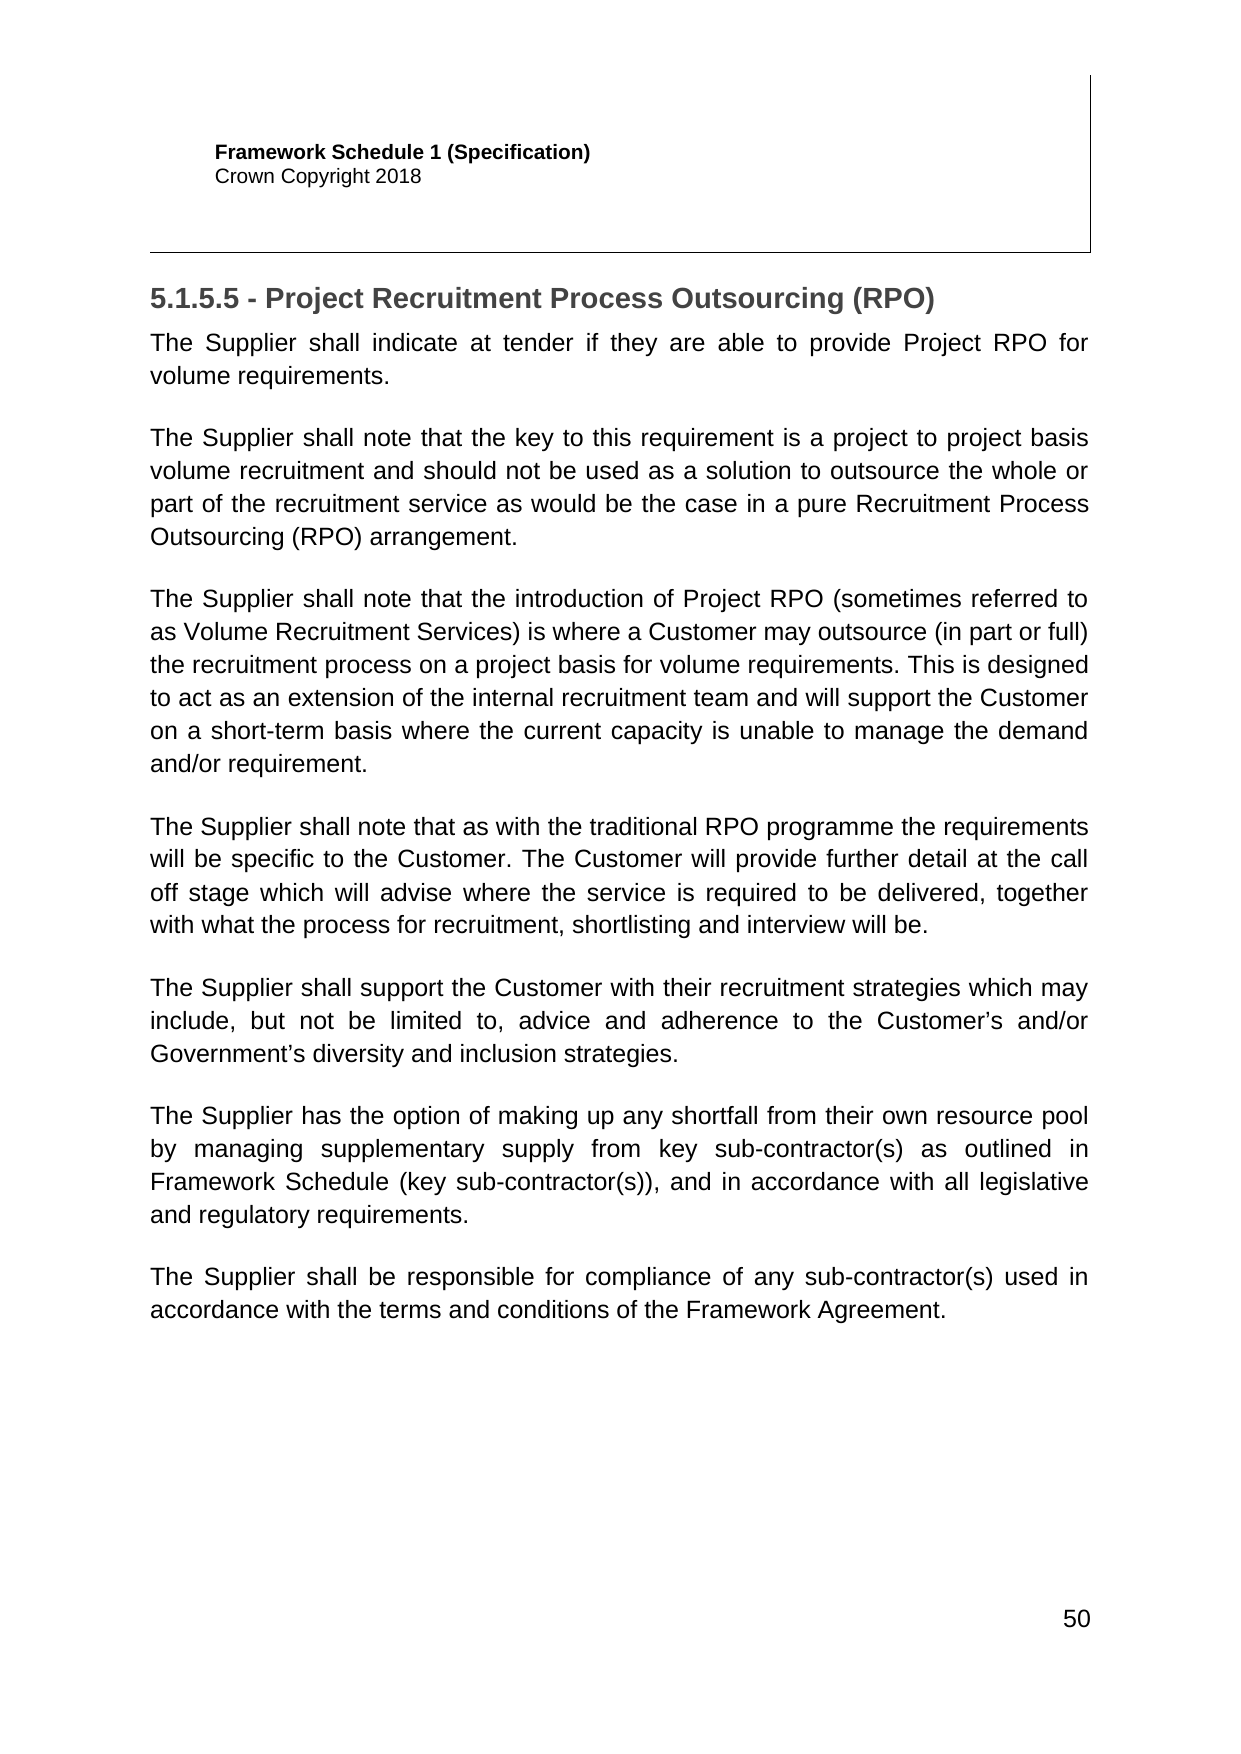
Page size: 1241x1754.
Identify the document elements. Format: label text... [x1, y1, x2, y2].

text The Supplier has the option of making up any shortfall from their own resource pool by managing supplementary supply from key sub-contractor(s) as outlined in Framework Schedule (key sub-contractor(s)), and in accordance with all legislative and regulatory requirements. [150, 1101, 1091, 1229]
text The Supplier shall note that the key to this requirement is a project to project basis volume recruitment and should not be used as a solution to outsource the whole or part of the recruitment service as would be the case in a pure Recruitment Process Outsourcing (RPO) arrangement. [150, 423, 1091, 551]
text The Supplier shall note that the introduction of Project RPO (sometimes referred to as Volume Recruitment Services) is where a Customer may outsource (in part or full) the recruitment process on a project basis for volume requirements. This is designed to act as an extension of the internal recruitment team and will support the Customer on a short-term basis where the current capacity is unable to manage the demand and/or requirement. [150, 584, 1091, 778]
text The Supplier shall indicate at tender if they are able to provide Project RPO for volume requirements. [150, 328, 1091, 389]
subtitle 5.1.5.5 - Project Recruitment Process Outsourcing (RPO) [150, 281, 1091, 314]
text The Supplier shall be responsible for compliance of any sub-contractor(s) used in accordance with the terms and conditions of the Framework Agreement. [150, 1262, 1091, 1324]
text The Supplier shall note that as with the traditional RPO programme the requirements will be specific to the Customer. The Customer will provide further detail at the call off stage which will advise where the service is required to be delivered, together with what the process for recruitment, shortlisting and interview will be. [150, 811, 1091, 939]
text The Supplier shall support the Customer with their recruitment strategies which may include, but not be limited to, advice and adherence to the Customer’s and/or Government’s diversity and inclusion strategies. [150, 973, 1091, 1067]
